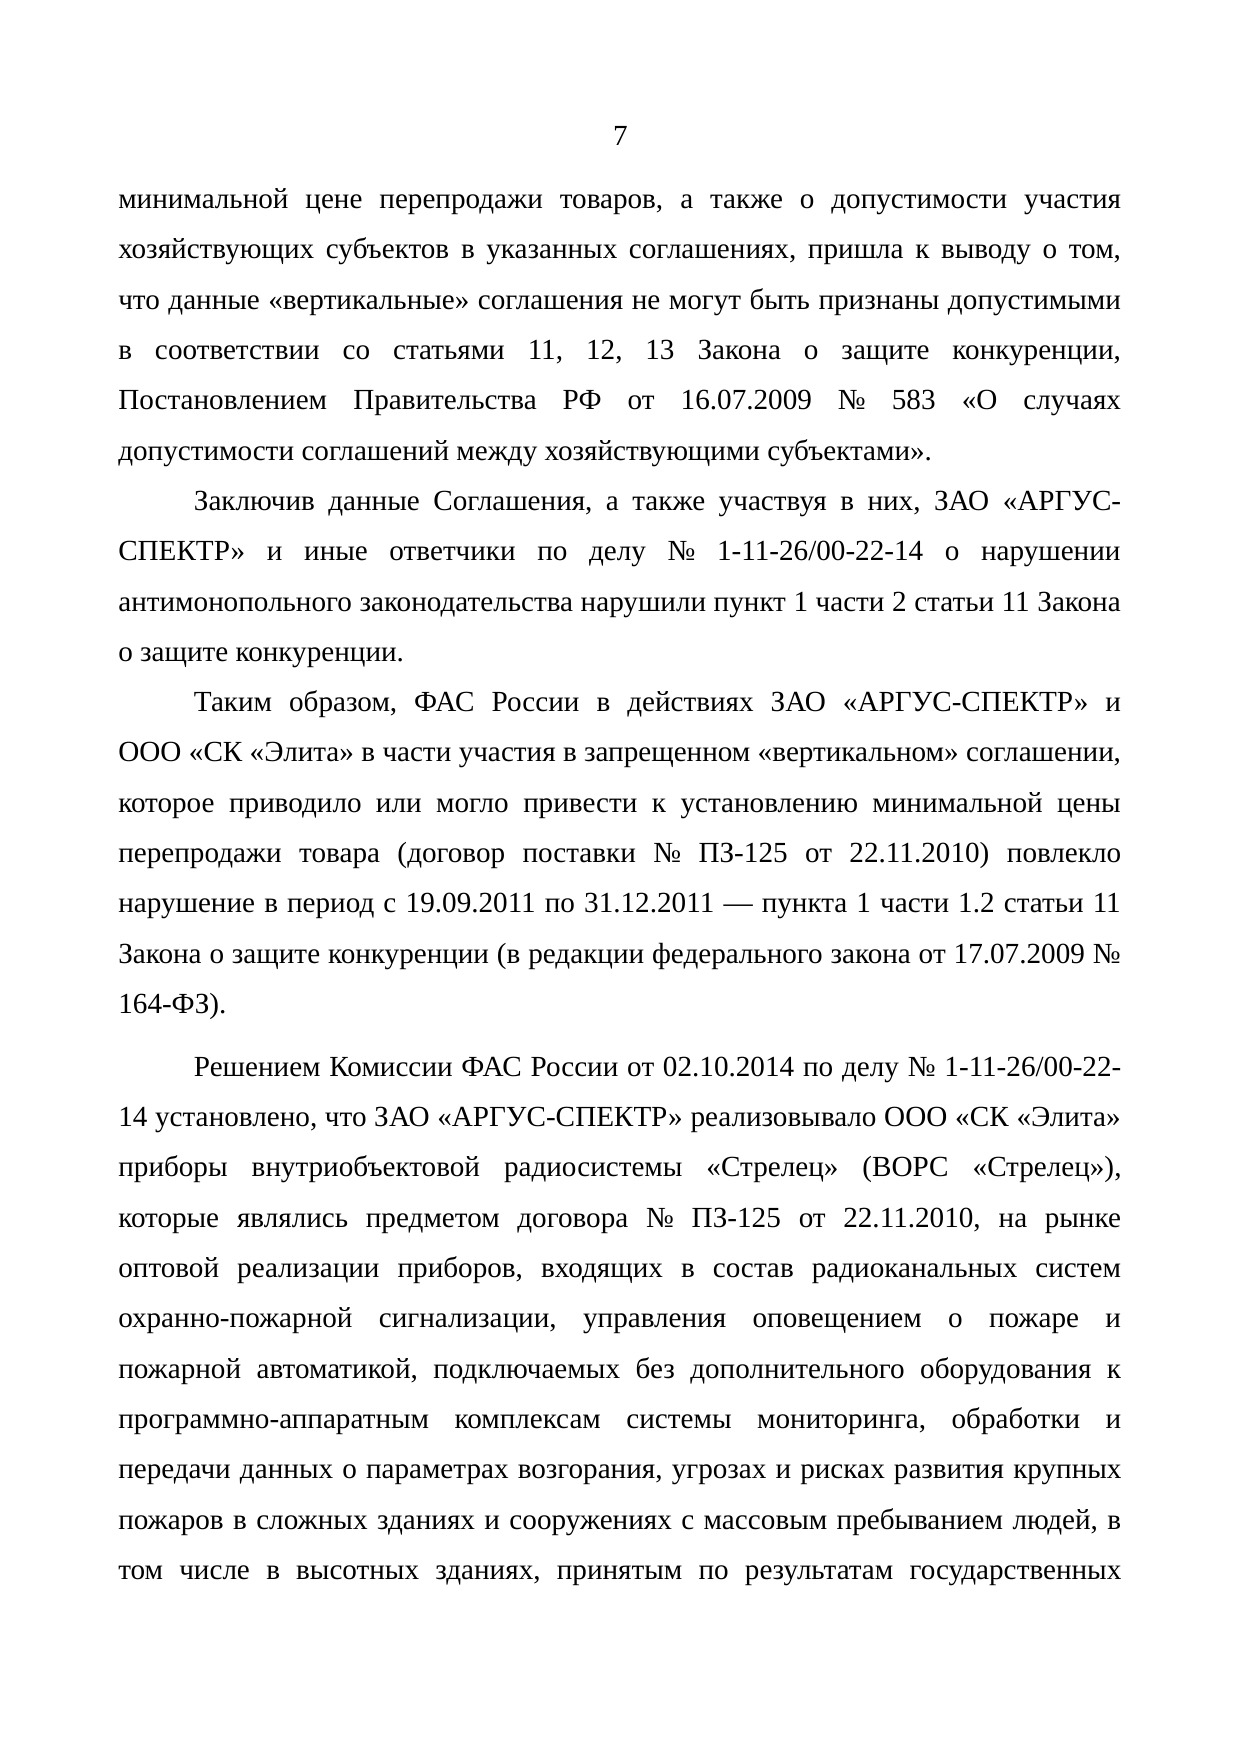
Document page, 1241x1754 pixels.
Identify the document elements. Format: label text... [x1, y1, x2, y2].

text Решением Комиссии ФАС России от 02.10.2014 по делу № 1-11-26/00-22-14 установлено, что ЗАО «АРГУС-СПЕКТР» реализовывало ООО «СК «Элита» приборы внутриобъектовой радиосистемы «Стрелец» (ВОРС «Стрелец»), которые являлись предметом договора № ПЗ-125 от 22.11.2010, на рынке оптовой реализации приборов, входящих в состав радиоканальных систем охранно-пожарной сигнализации, управления оповещением о пожаре и пожарной автоматикой, подключаемых без дополнительного оборудования к программно-аппаратным комплексам системы мониторинга, обработки и передачи данных о параметрах возгорания, угрозах и рисках развития крупных пожаров в сложных зданиях и сооружениях с массовым пребыванием людей, в том числе в высотных зданиях, принятым по результатам государственных [118, 1049, 1122, 1586]
text минимальной цене перепродажи товаров, а также о допустимости участия хозяйствующих субъектов в указанных соглашениях, пришла к выводу о том, что данные «вертикальные» соглашения не могут быть признаны допустимыми в соответствии со статьями 11, 12, 13 Закона о защите конкуренции, Постановлением Правительства РФ от 16.07.2009 № 583 «О случаях допустимости соглашений между хозяйствующими субъектами». [118, 181, 1122, 466]
text Заключив данные Соглашения, а также участвуя в них, ЗАО «АРГУС-СПЕКТР» и иные ответчики по делу № 1-11-26/00-22-14 о нарушении антимонопольного законодательства нарушили пункт 1 части 2 статьи 11 Закона о защите конкуренции. [118, 483, 1122, 667]
text Таким образом, ФАС России в действиях ЗАО «АРГУС-СПЕКТР» и ООО «СК «Элита» в части участия в запрещенном «вертикальном» соглашении, которое приводило или могло привести к установлению минимальной цены перепродажи товара (договор поставки № ПЗ-125 от 22.11.2010) повлекло нарушение в период с 19.09.2011 по 31.12.2011 — пункта 1 части 1.2 статьи 11 Закона о защите конкуренции (в редакции федерального закона от 17.07.2009 № 164-ФЗ). [118, 684, 1122, 1020]
